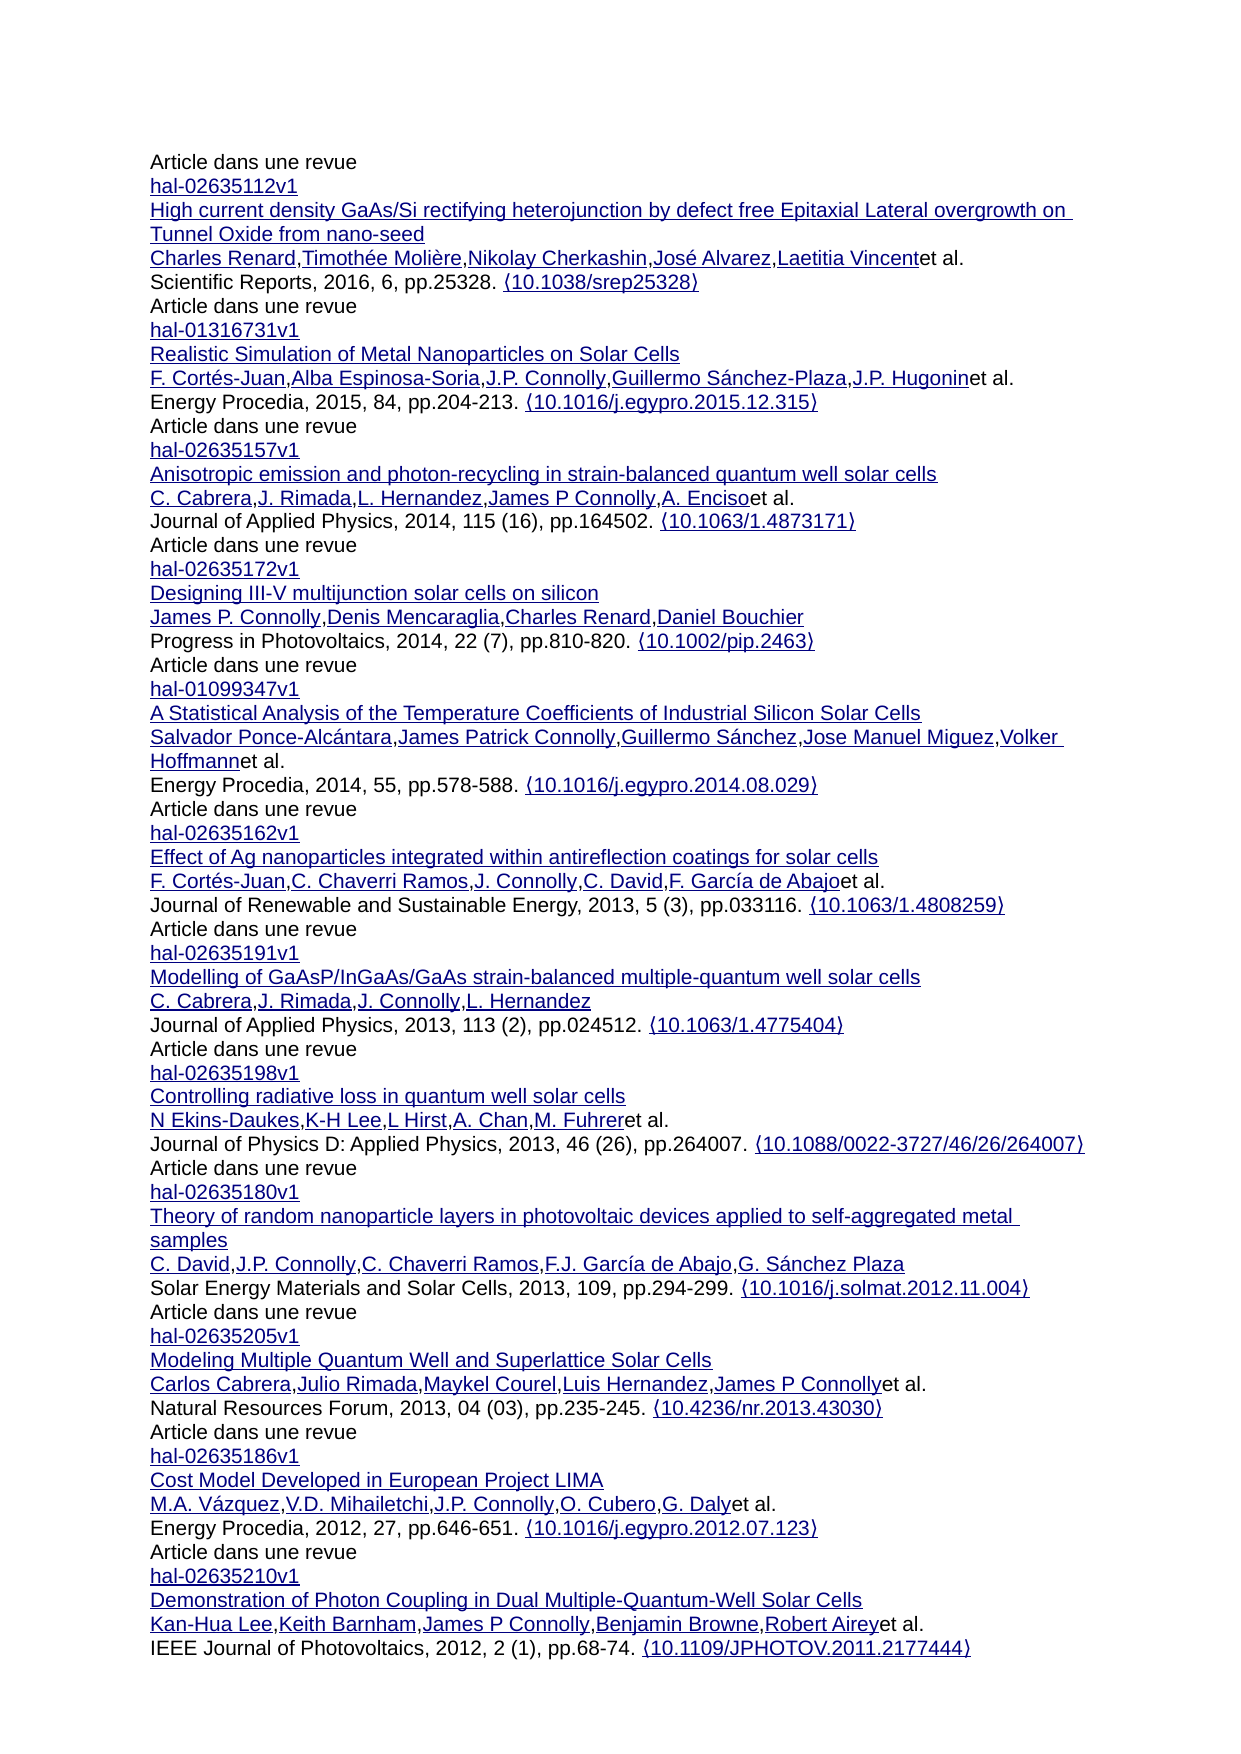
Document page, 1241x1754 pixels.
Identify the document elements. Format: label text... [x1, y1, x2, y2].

table_cell High current density GaAs/Si rectifying heterojunction by defect free Epitaxial Lateral overgrowth on Tunnel Oxide from nano-seed Charles Renard,Timothée Molière,Nikolay Cherkashin,José Alvarez,Laetitia Vincentet al. Scientific Reports, 2016, 6, pp.25328. ⟨10.1038/srep25328⟩ Article dans une revue hal-01316731v1 [150, 198, 1090, 342]
table_cell Modelling of GaAsP/InGaAs/GaAs strain-balanced multiple-quantum well solar cells C. Cabrera,J. Rimada,J. Connolly,L. Hernandez Journal of Applied Physics, 2013, 113 (2), pp.024512. ⟨10.1063/1.4775404⟩ Article dans une revue hal-02635198v1 [150, 965, 1090, 1084]
table_cell Anisotropic emission and photon-recycling in strain-balanced quantum well solar cells C. Cabrera,J. Rimada,L. Hernandez,James P Connolly,A. Encisoet al. Journal of Applied Physics, 2014, 115 (16), pp.164502. ⟨10.1063/1.4873171⟩ Article dans une revue hal-02635172v1 [150, 461, 1090, 581]
table_cell A Statistical Analysis of the Temperature Coefficients of Industrial Silicon Solar Cells Salvador Ponce-Alcántara,James Patrick Connolly,Guillermo Sánchez,Jose Manuel Miguez,Volker Hoffmannet al. Energy Procedia, 2014, 55, pp.578-588. ⟨10.1016/j.egypro.2014.08.029⟩ Article dans une revue hal-02635162v1 [150, 701, 1090, 845]
table_cell Designing III-V multijunction solar cells on silicon James P. Connolly,Denis Mencaraglia,Charles Renard,Daniel Bouchier Progress in Photovoltaics, 2014, 22 (7), pp.810-820. ⟨10.1002/pip.2463⟩ Article dans une revue hal-01099347v1 [150, 581, 1090, 701]
table_cell Controlling radiative loss in quantum well solar cells N Ekins-Daukes,K-H Lee,L Hirst,A. Chan,M. Fuhreret al. Journal of Physics D: Applied Physics, 2013, 46 (26), pp.264007. ⟨10.1088/0022-3727/46/26/264007⟩ Article dans une revue hal-02635180v1 [150, 1084, 1090, 1204]
table_cell Cost Model Developed in European Project LIMA M.A. Vázquez,V.D. Mihailetchi,J.P. Connolly,O. Cubero,G. Dalyet al. Energy Procedia, 2012, 27, pp.646-651. ⟨10.1016/j.egypro.2012.07.123⟩ Article dans une revue hal-02635210v1 [150, 1468, 1090, 1587]
table_cell Article dans une revue hal-02635112v1 [150, 150, 1090, 198]
table_cell Theory of random nanoparticle layers in photovoltaic devices applied to self-aggregated metal samples C. David,J.P. Connolly,C. Chaverri Ramos,F.J. García de Abajo,G. Sánchez Plaza Solar Energy Materials and Solar Cells, 2013, 109, pp.294-299. ⟨10.1016/j.solmat.2012.11.004⟩ Article dans une revue hal-02635205v1 [150, 1204, 1090, 1348]
table_cell Effect of Ag nanoparticles integrated within antireflection coatings for solar cells F. Cortés-Juan,C. Chaverri Ramos,J. Connolly,C. David,F. García de Abajoet al. Journal of Renewable and Sustainable Energy, 2013, 5 (3), pp.033116. ⟨10.1063/1.4808259⟩ Article dans une revue hal-02635191v1 [150, 845, 1090, 964]
table_cell Demonstration of Photon Coupling in Dual Multiple-Quantum-Well Solar Cells Kan-Hua Lee,Keith Barnham,James P Connolly,Benjamin Browne,Robert Aireyet al. IEEE Journal of Photovoltaics, 2012, 2 (1), pp.68-74. ⟨10.1109/JPHOTOV.2011.2177444⟩ [150, 1588, 1090, 1659]
table_cell Modeling Multiple Quantum Well and Superlattice Solar Cells Carlos Cabrera,Julio Rimada,Maykel Courel,Luis Hernandez,James P Connollyet al. Natural Resources Forum, 2013, 04 (03), pp.235-245. ⟨10.4236/nr.2013.43030⟩ Article dans une revue hal-02635186v1 [150, 1348, 1090, 1468]
table_cell Realistic Simulation of Metal Nanoparticles on Solar Cells F. Cortés-Juan,Alba Espinosa-Soria,J.P. Connolly,Guillermo Sánchez-Plaza,J.P. Hugoninet al. Energy Procedia, 2015, 84, pp.204-213. ⟨10.1016/j.egypro.2015.12.315⟩ Article dans une revue hal-02635157v1 [150, 342, 1090, 461]
